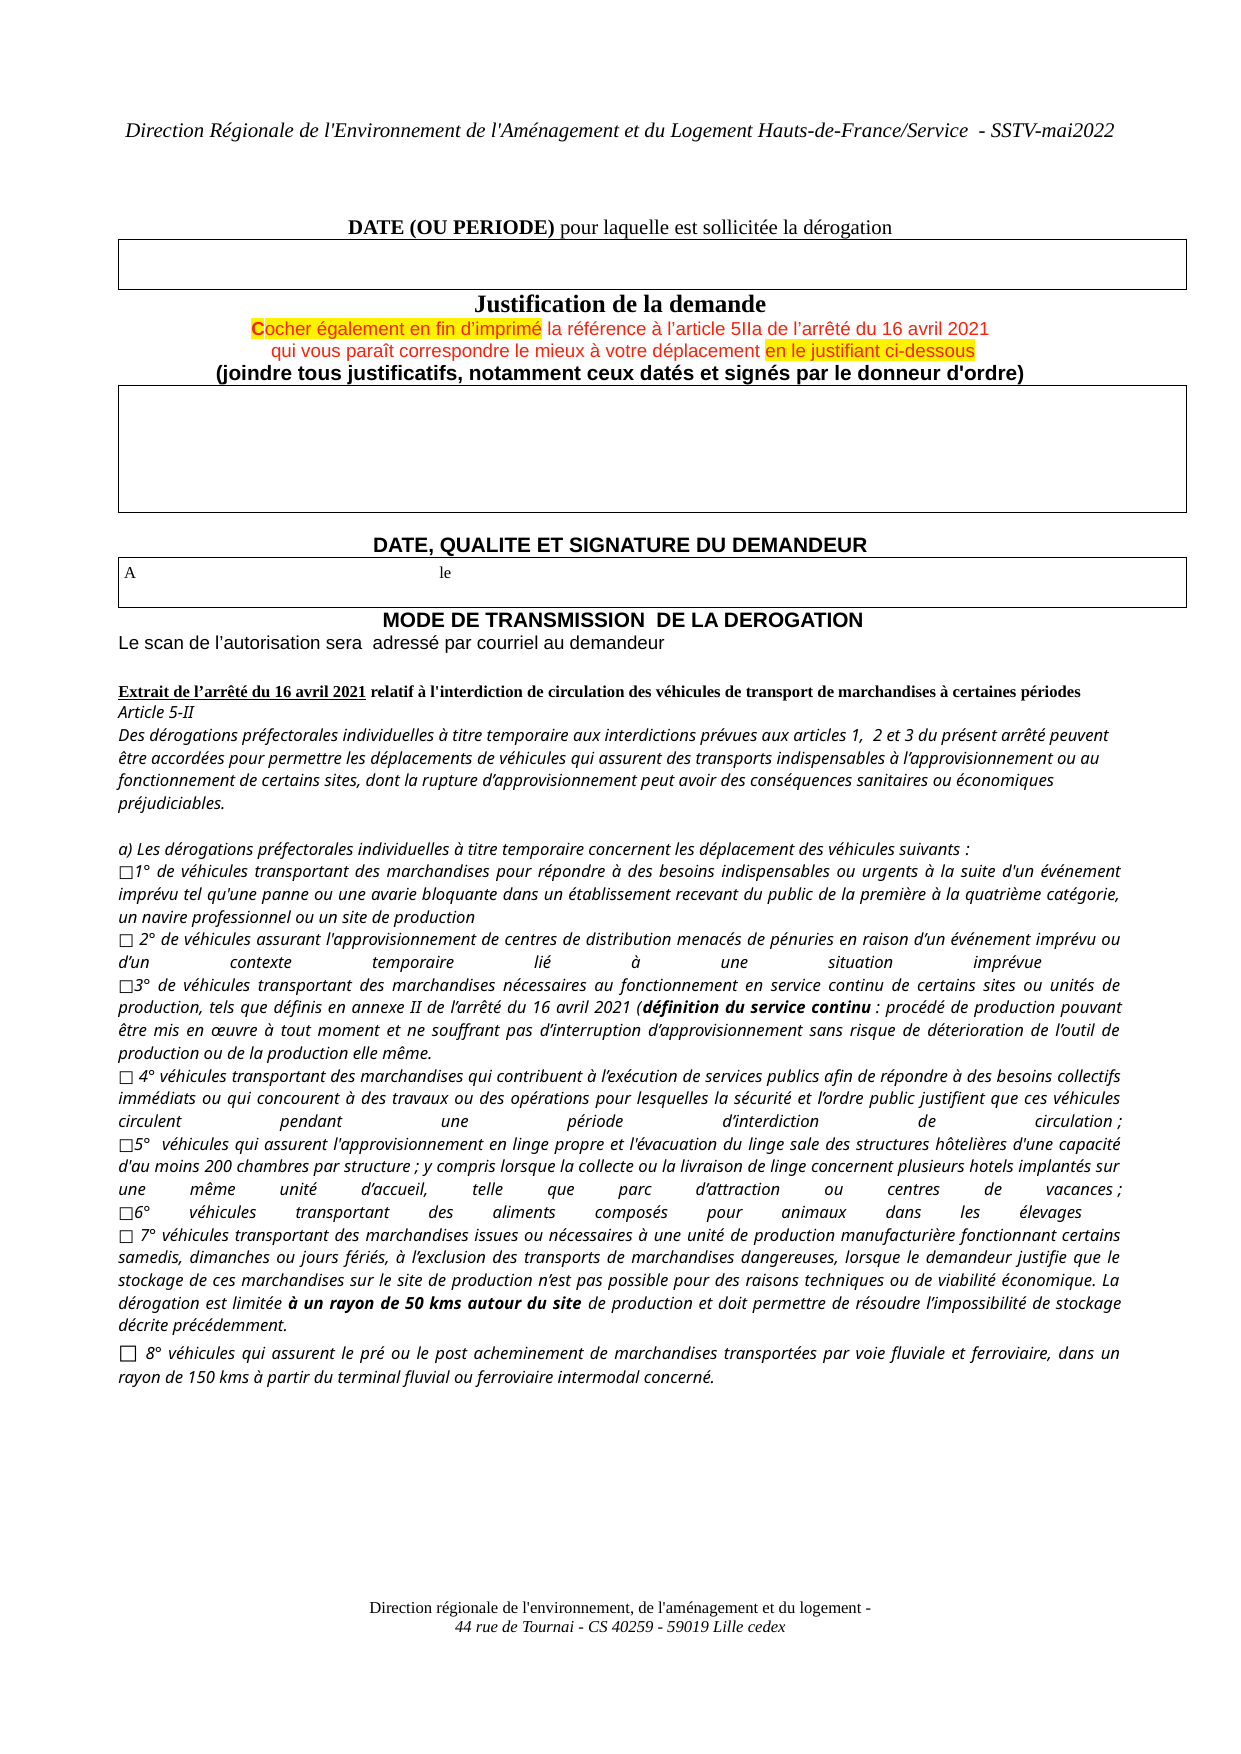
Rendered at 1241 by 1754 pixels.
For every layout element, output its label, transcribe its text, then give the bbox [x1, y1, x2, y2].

text a) Les dérogations préfectorales individuelles à titre temporaire concernent les déplacement des véhicules suivants : [118, 837, 1122, 860]
table_header A le [119, 558, 1186, 607]
text □ 2° de véhicules assurant l'approvisionnement de centres de distribution menacés de pénuries en raison d’un événement imprévu ou d’un contexte temporaire lié à une situation imprévue □3° de véhicules transportant des marchandises nécessaires au fonctionnement en service continu de certains sites ou unités de production, tels que définis en annexe II de l’arrêté du 16 avril 2021 (définition du service continu : procédé de production pouvant être mis en œuvre à tout moment et ne souffrant pas d’interruption d’approvisionnement sans risque de déterioration de l’outil de production ou de la production elle même. [118, 928, 1122, 1064]
text Le scan de l’autorisation sera adressé par courriel au demandeur [118, 631, 1122, 653]
text MODE DE TRANSMISSION DE LA DEROGATION [118, 608, 1122, 631]
text Cocher également en fin d’imprimé la référence à l’article 5IIa de l’arrêté du 16 avril 2021 [118, 318, 1122, 339]
text □ 8° véhicules qui assurent le pré ou le post acheminement de marchandises transportées par voie fluviale et ferroviaire, dans un rayon de 150 kms à partir du terminal fluvial ou ferroviaire intermodal concerné. [118, 1337, 1122, 1388]
text DATE, QUALITE ET SIGNATURE DU DEMANDEUR [118, 533, 1122, 557]
text □ 4° véhicules transportant des marchandises qui contribuent à l’exécution de services publics afin de répondre à des besoins collectifs immédiats ou qui concourent à des travaux ou des opérations pour lesquelles la sécurité et l’ordre public justifient que ces véhicules circulent pendant une période d’interdiction de circulation ; □5° véhicules qui assurent l'approvisionnement en linge propre et l'évacuation du linge sale des structures hôtelières d'une capacité d'au moins 200 chambres par structure ; y compris lorsque la collecte ou la livraison de linge concernent plusieurs hotels implantés sur une même unité d’accueil, telle que parc d’attraction ou centres de vacances ; □6° véhicules transportant des aliments composés pour animaux dans les élevages □ 7° véhicules transportant des marchandises issues ou nécessaires à une unité de production manufacturière fonctionnant certains samedis, dimanches ou jours fériés, à l’exclusion des transports de marchandises dangereuses, lorsque le demandeur justifie que le stockage de ces marchandises sur le site de production n’est pas possible pour des raisons techniques ou de viabilité économique. La dérogation est limitée à un rayon de 50 kms autour du site de production et doit permettre de résoudre l’impossibilité de stockage décrite précédemment. [118, 1064, 1122, 1337]
text Justification de la demande [118, 290, 1122, 318]
text □1° de véhicules transportant des marchandises pour répondre à des besoins indispensables ou urgents à la suite d'un événement imprévu tel qu'une panne ou une avarie bloquante dans un établissement recevant du public de la première à la quatrième catégorie, un navire professionnel ou un site de production [118, 860, 1122, 928]
table_header [119, 386, 1186, 512]
text Extrait de l’arrêté du 16 avril 2021 relatif à l'interdiction de circulation des véhicules de transport de marchandises à certaines périodes Article 5-II Des dérogations préfectorales individuelles à titre temporaire aux interdictions prévues aux articles 1, 2 et 3 du présent arrêté peuvent être accordées pour permettre les déplacements de véhicules qui assurent des transports indispensables à l’approvisionnement ou au fonctionnement de certains sites, dont la rupture d’approvisionnement peut avoir des conséquences sanitaires ou économiques préjudiciables. [118, 682, 1122, 814]
table_header [119, 240, 1186, 289]
text DATE (OU PERIODE) pour laquelle est sollicitée la dérogation [118, 215, 1122, 239]
text (joindre tous justificatifs, notamment ceux datés et signés par le donneur d'ordre) [118, 361, 1122, 385]
text qui vous paraît correspondre le mieux à votre déplacement en le justifiant ci-dessous [118, 339, 1122, 361]
